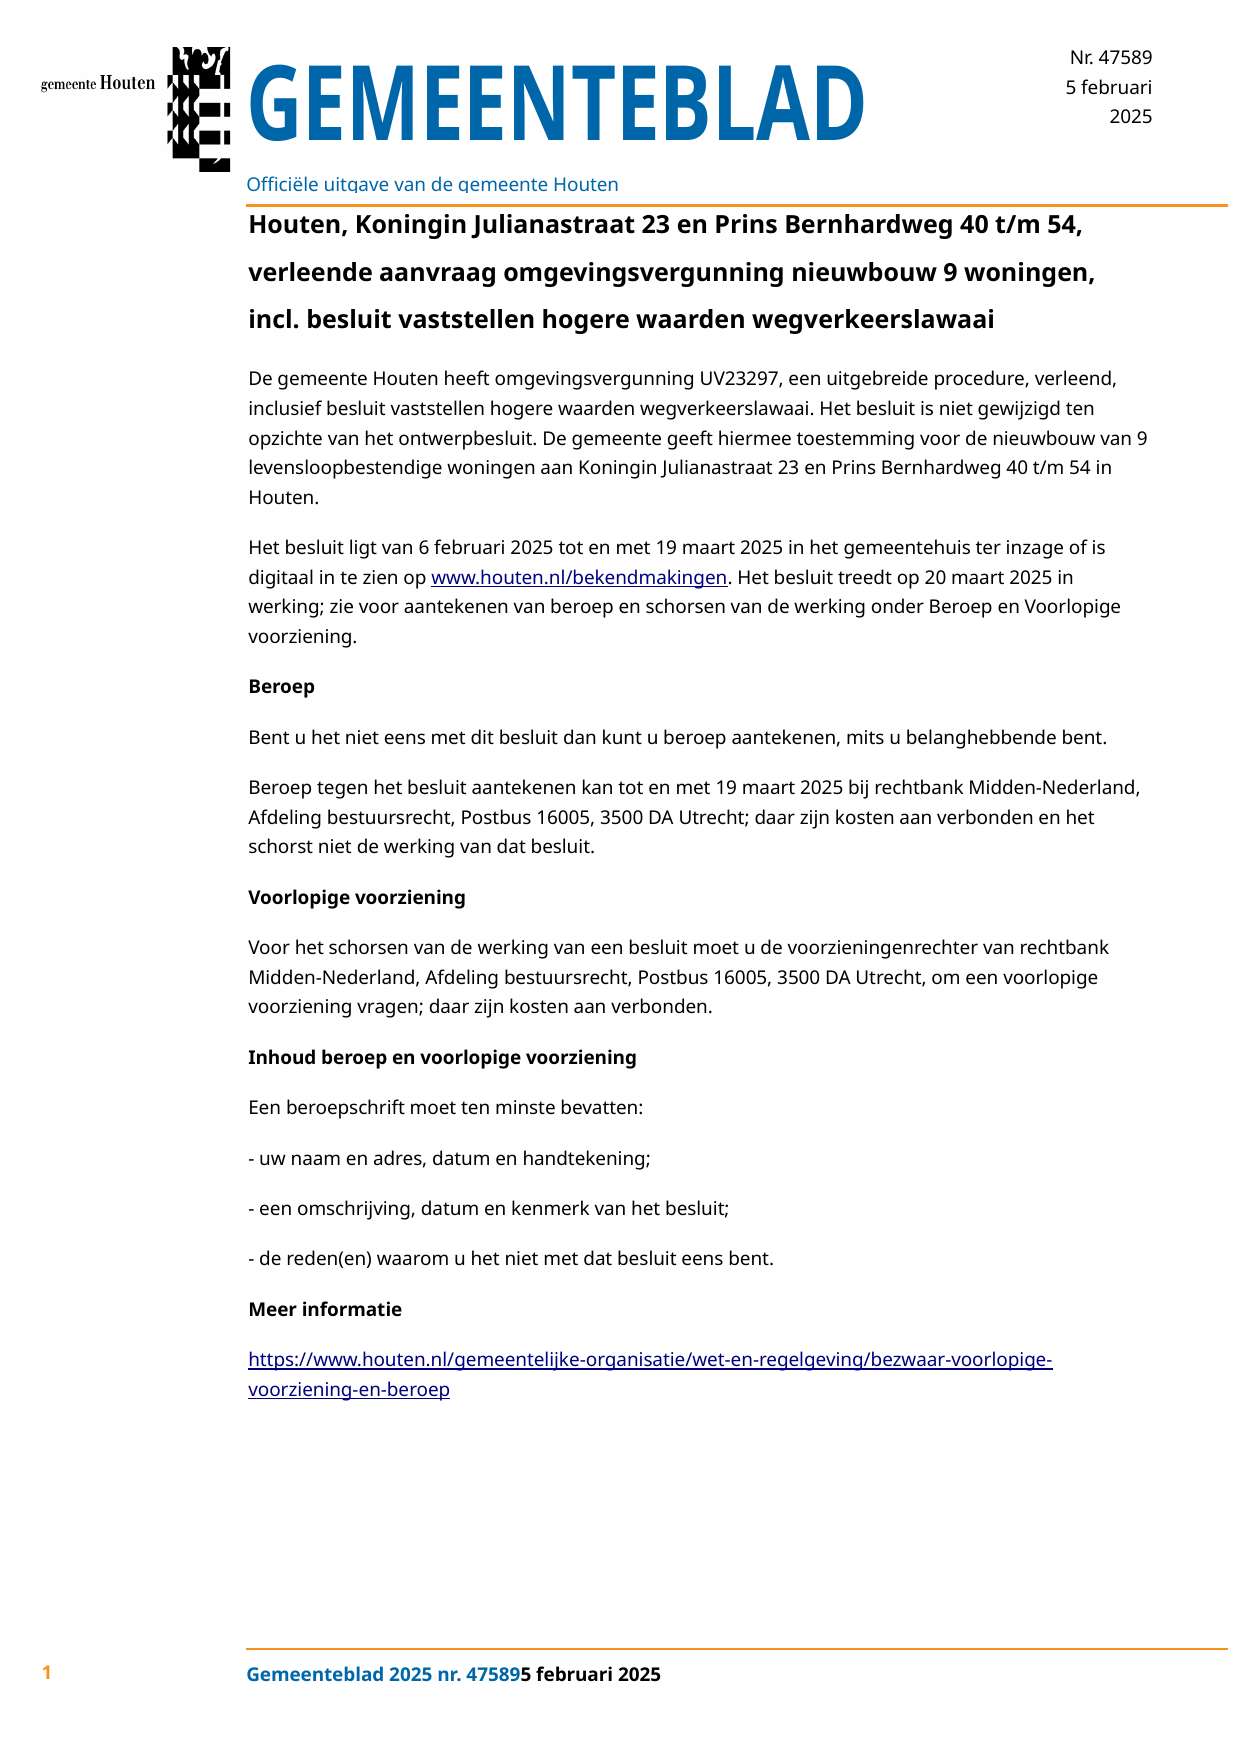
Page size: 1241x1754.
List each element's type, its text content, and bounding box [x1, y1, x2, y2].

picture [41, 47, 231, 172]
text De gemeente Houten heeft omgevingsvergunning UV23297, een uitgebreide procedure, verleend, inclusief besluit vaststellen hogere waarden wegverkeerslawaai. Het besluit is niet gewijzigd ten opzichte van het ontwerpbesluit. De gemeente geeft hiermee toestemming voor de nieuwbouw van 9 levensloopbestendige woningen aan Koningin Julianastraat 23 en Prins Bernhardweg 40 t/m 54 in Houten. [248, 366, 1152, 509]
text - de reden(en) waarom u het niet met dat besluit eens bent. [248, 1246, 1152, 1271]
text Bent u het niet eens met dit besluit dan kunt u beroep aantekenen, mits u belanghebbende bent. [248, 724, 1152, 749]
text - een omschrijving, datum en kenmerk van het besluit; [248, 1195, 1152, 1221]
text Inhoud beroep en voorlopige voorziening [248, 1044, 1152, 1069]
text Voor het schorsen van de werking van een besluit moet u de voorzieningenrechter van rechtbank Midden-Nederland, Afdeling bestuursrecht, Postbus 16005, 3500 DA Utrecht, om een voorlopige voorziening vragen; daar zijn kosten aan verbonden. [248, 934, 1152, 1019]
text https://www.houten.nl/gemeentelijke-organisatie/wet-en-regelgeving/bezwaar-voorlopige-voorziening-en-beroep [248, 1346, 1152, 1402]
text Beroep [248, 673, 1152, 699]
text Houten, Koningin Julianastraat 23 en Prins Bernhardweg 40 t/m 54, verleende aanvraag omgevingsvergunning nieuwbouw 9 woningen, incl. besluit vaststellen hogere waarden wegverkeerslawaai [248, 207, 1152, 336]
text Een beroepschrift moet ten minste bevatten: [248, 1094, 1152, 1120]
text Het besluit ligt van 6 februari 2025 tot en met 19 maart 2025 in het gemeentehuis ter inzage of is digitaal in te zien op www.houten.nl/bekendmakingen. Het besluit treedt op 20 maart 2025 in werking; zie voor aantekenen van beroep en schorsen van de werking onder Beroep en Voorlopige voorziening. [248, 534, 1152, 649]
text Voorlopige voorziening [248, 884, 1152, 909]
text Meer informatie [248, 1296, 1152, 1322]
text Beroep tegen het besluit aantekenen kan tot en met 19 maart 2025 bij rechtbank Midden-Nederland, Afdeling bestuursrecht, Postbus 16005, 3500 DA Utrecht; daar zijn kosten aan verbonden en het schorst niet de werking van dat besluit. [248, 774, 1152, 859]
text - uw naam en adres, datum en handtekening; [248, 1145, 1152, 1170]
